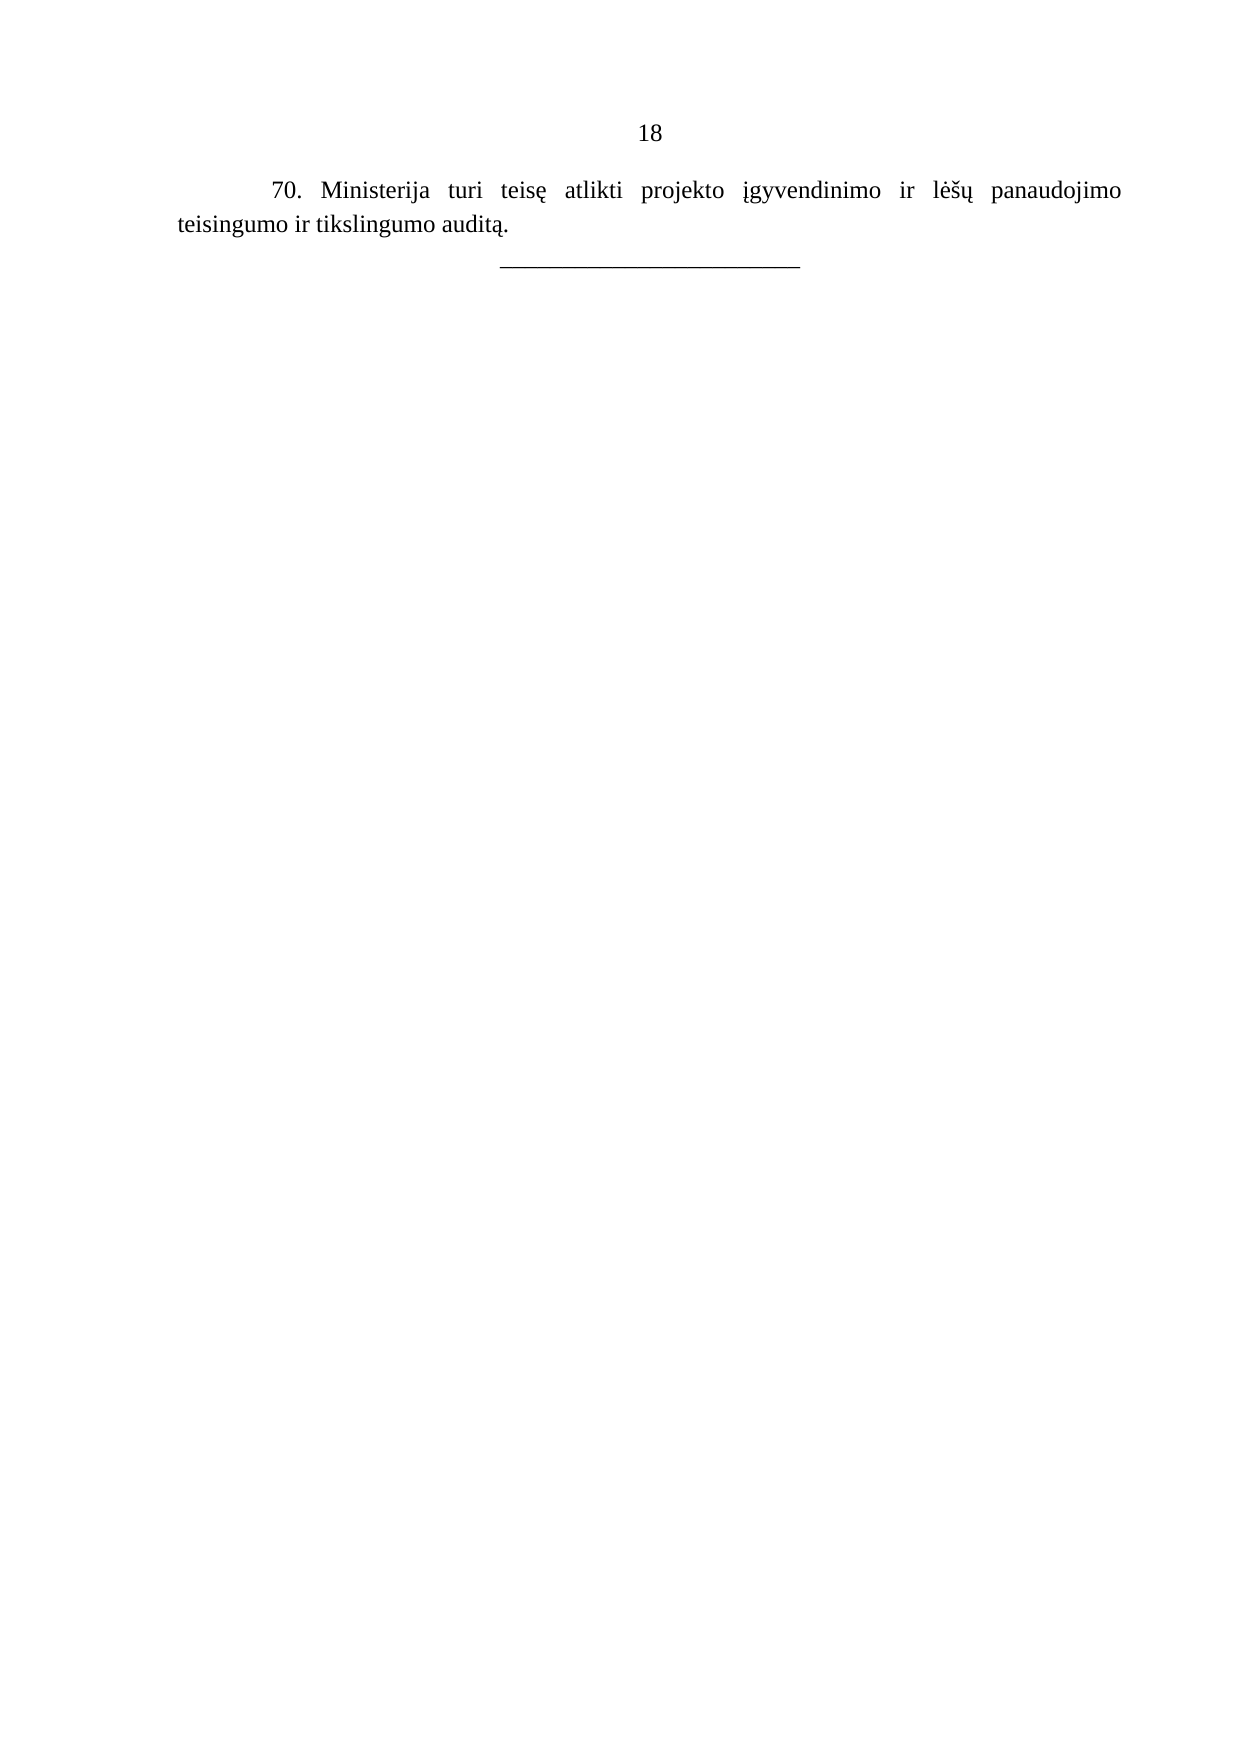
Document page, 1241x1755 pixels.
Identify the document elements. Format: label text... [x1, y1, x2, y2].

text ________________________ [177, 242, 1122, 270]
text 70. Ministerija turi teisę atlikti projekto įgyvendinimo ir lėšų panaudojimo teisingumo ir tikslingumo auditą. [177, 176, 1122, 237]
